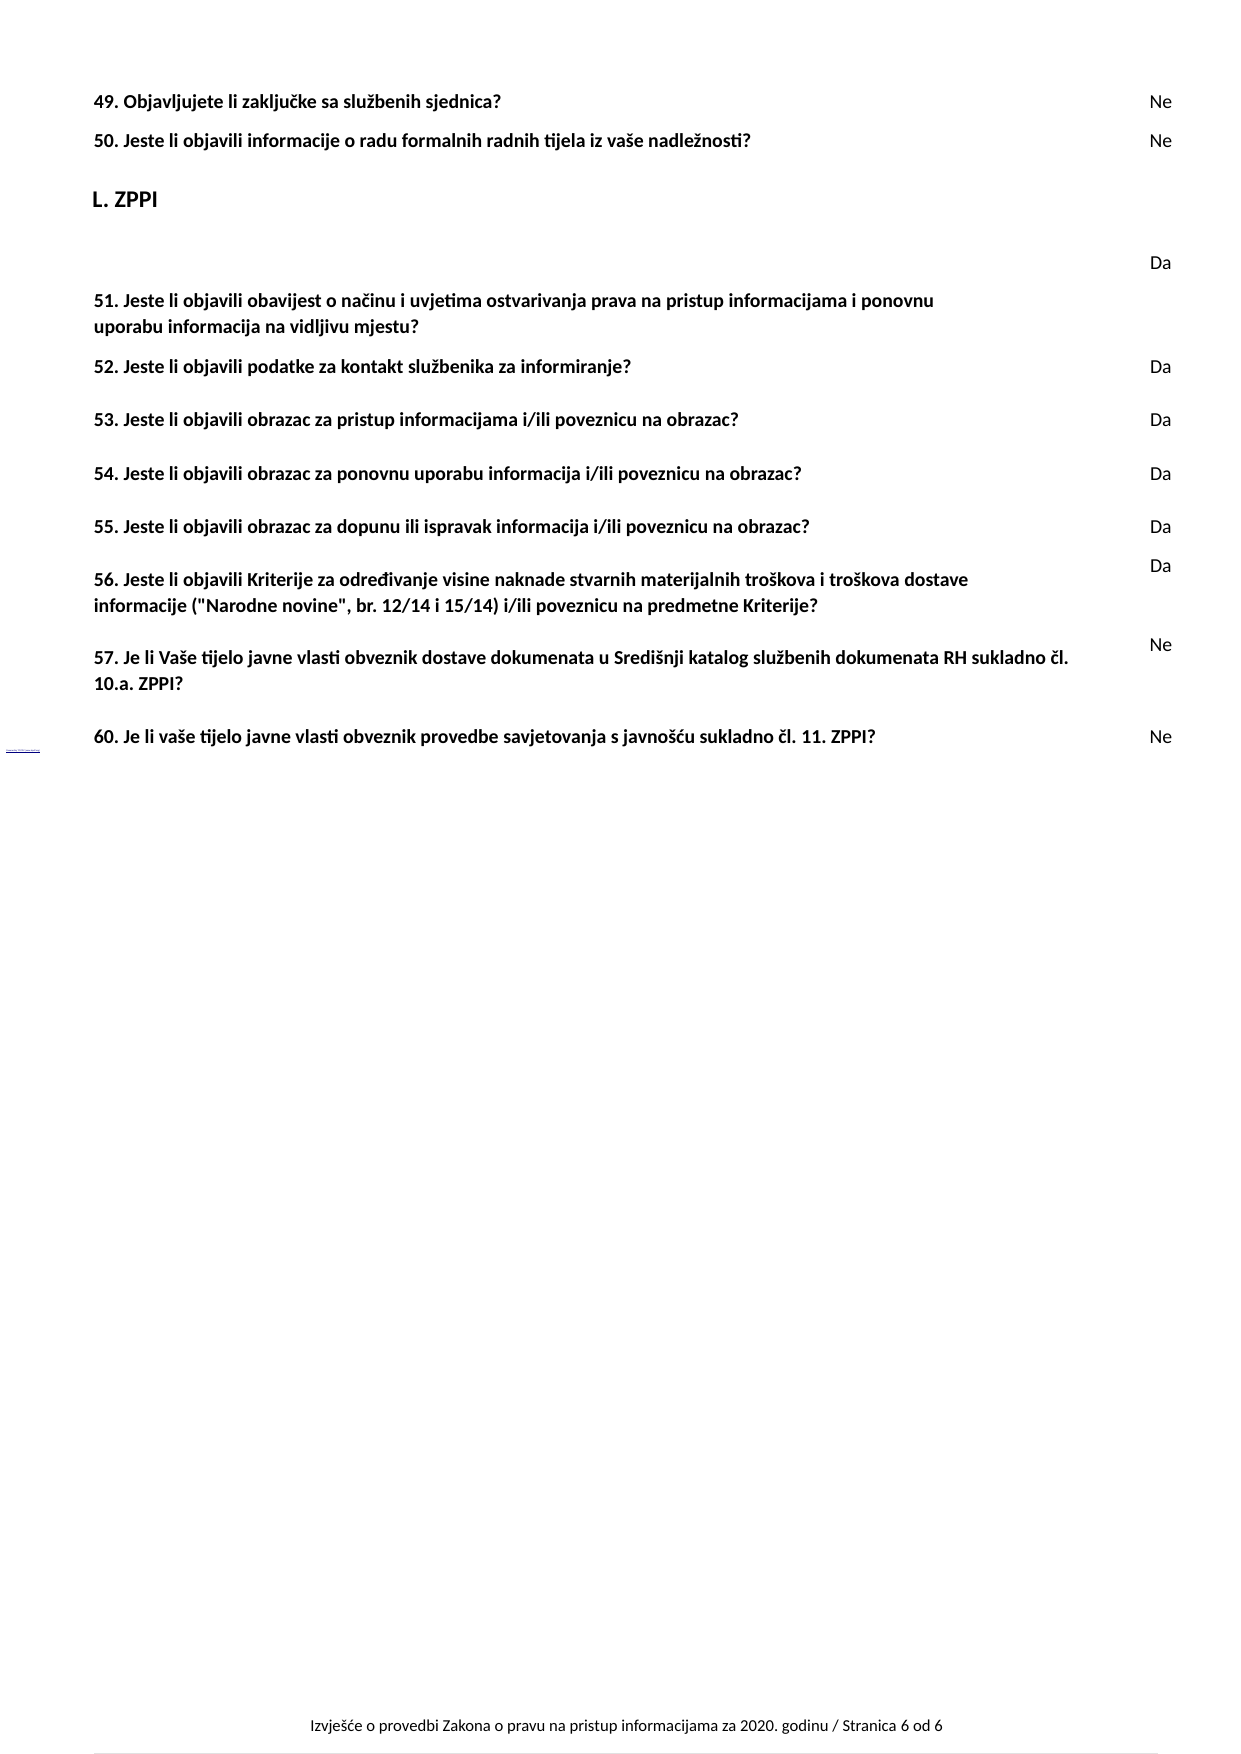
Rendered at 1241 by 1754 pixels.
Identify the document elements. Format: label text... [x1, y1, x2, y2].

table_cell Ne [1149, 75, 1172, 128]
table_cell 49. Objavljujete li zaključke sa službenih sjednica? [92, 75, 1149, 128]
table_cell Ne [1149, 128, 1172, 250]
table_cell Ne [1149, 632, 1172, 710]
table_cell 56. Jeste li objavili Kriterije za određivanje visine naknade stvarnih materijalnih troškova i troškova dostave informacije ("Narodne novine", br. 12/14 i 15/14) i/ili poveznicu na predmetne Kriterije? [92, 554, 1149, 632]
table_cell Da [1149, 554, 1172, 632]
table_cell Ne [1149, 710, 1172, 750]
table_cell Da [1149, 340, 1172, 393]
table_cell Da [1149, 500, 1172, 553]
table_cell Da [1149, 447, 1172, 500]
table_cell 54. Jeste li objavili obrazac za ponovnu uporabu informacija i/ili poveznicu na obrazac? [92, 447, 1149, 500]
table_cell Da [1149, 250, 1172, 340]
table_cell 60. Je li vaše tijelo javne vlasti obveznik provedbe savjetovanja s javnošću sukladno čl. 11. ZPPI? [92, 710, 1149, 750]
table_cell 55. Jeste li objavili obrazac za dopunu ili ispravak informacija i/ili poveznicu na obrazac? [92, 500, 1149, 553]
table_cell 53. Jeste li objavili obrazac za pristup informacijama i/ili poveznicu na obrazac? [92, 394, 1149, 447]
table_cell 57. Je li Vaše tijelo javne vlasti obveznik dostave dokumenata u Središnji katalog službenih dokumenata RH sukladno čl. 10.a. ZPPI? [92, 632, 1149, 710]
table_cell 50. Jeste li objavili informacije o radu formalnih radnih tijela iz vaše nadležnosti? L. ZPPI [92, 128, 1149, 250]
table_cell 52. Jeste li objavili podatke za kontakt službenika za informiranje? [92, 340, 1149, 393]
table_cell Da [1149, 394, 1172, 447]
table_cell 51. Jeste li objavili obavijest o načinu i uvjetima ostvarivanja prava na pristup informacijama i ponovnu uporabu informacija na vidljivu mjestu? [92, 250, 1149, 340]
